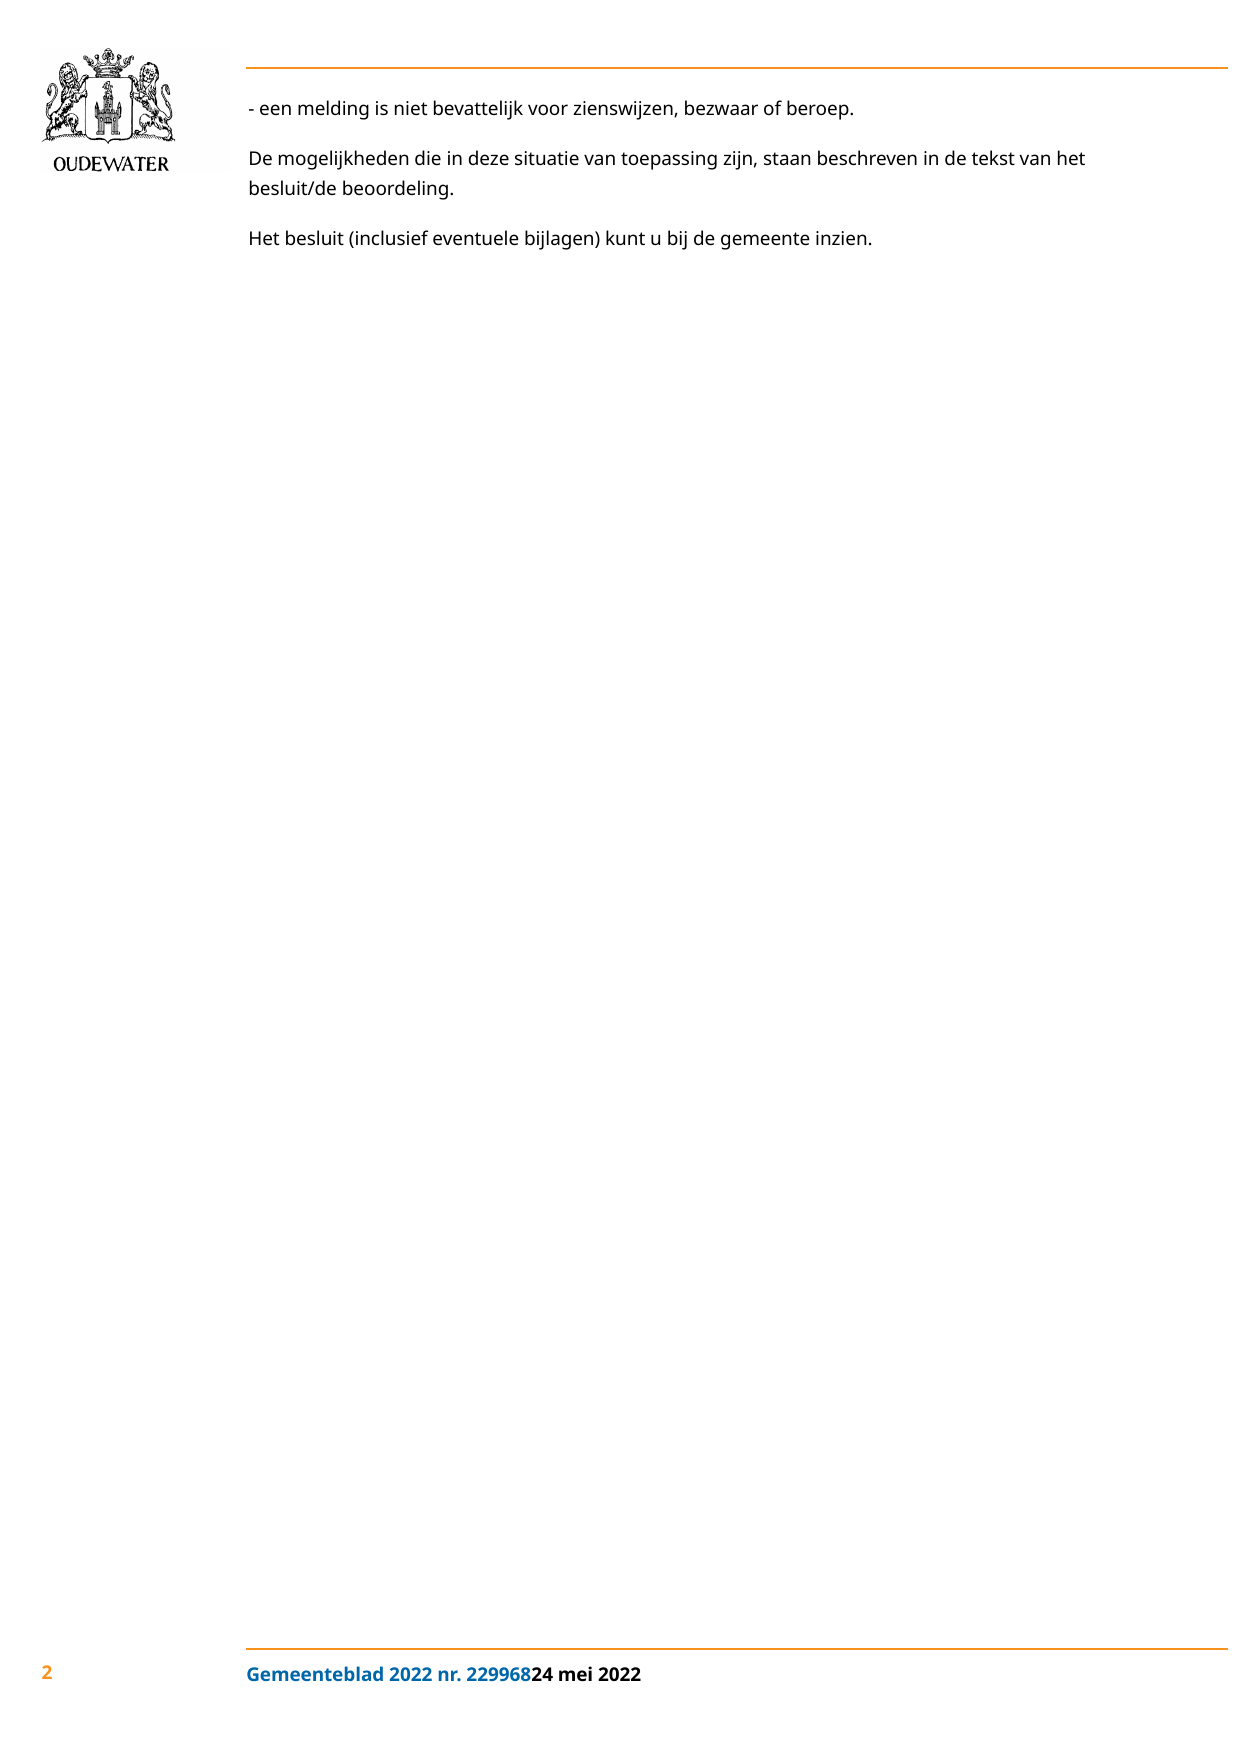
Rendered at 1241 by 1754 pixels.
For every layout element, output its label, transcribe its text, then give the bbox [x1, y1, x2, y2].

text Het besluit (inclusief eventuele bijlagen) kunt u bij de gemeente inzien. [248, 225, 1152, 251]
picture [41, 47, 231, 172]
text - een melding is niet bevattelijk voor zienswijzen, bezwaar of beroep. [248, 95, 1152, 121]
text De mogelijkheden die in deze situatie van toepassing zijn, staan beschreven in de tekst van het besluit/de beoordeling. [248, 145, 1152, 201]
